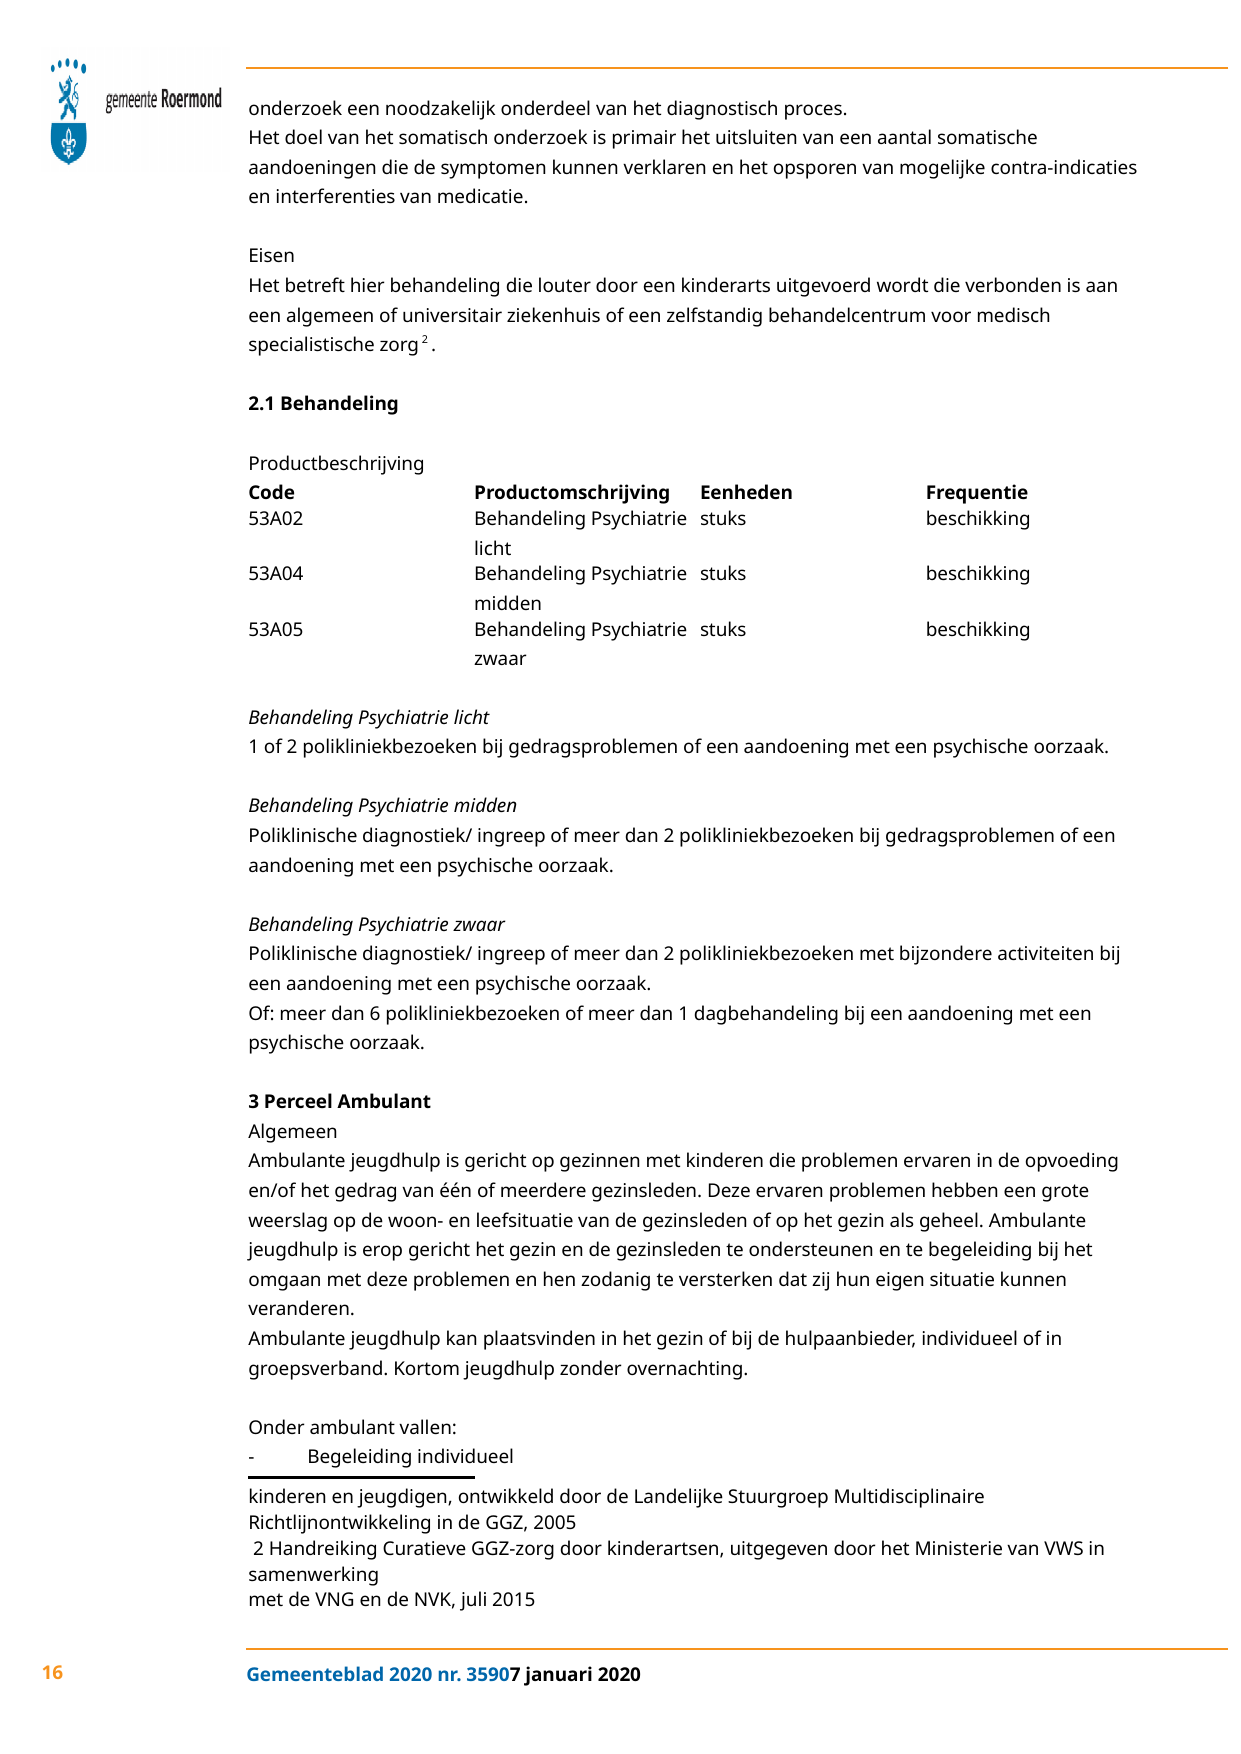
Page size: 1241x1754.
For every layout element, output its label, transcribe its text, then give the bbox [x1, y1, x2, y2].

table_header Code [248, 480, 474, 505]
text Algemeen [248, 1118, 1152, 1144]
text onderzoek een noodzakelijk onderdeel van het diagnostisch proces. [248, 95, 1152, 121]
text Behandeling Psychiatrie licht [248, 704, 1152, 730]
table_cell stuks [700, 616, 926, 671]
text Ambulante jeugdhulp kan plaatsvinden in het gezin of bij de hulpaanbieder, individueel of in groepsverband. Kortom jeugdhulp zonder overnachting. [248, 1325, 1152, 1381]
table_cell Behandeling Psychiatrie midden [474, 561, 700, 616]
text Productbeschrijving [248, 450, 1152, 476]
text 3 Perceel Ambulant [248, 1088, 1152, 1114]
table_cell stuks [700, 505, 926, 561]
list Begeleiding individueel [248, 1443, 1152, 1469]
table_cell 53A04 [248, 561, 474, 616]
picture [41, 47, 231, 172]
table_cell 53A02 [248, 505, 474, 561]
text 2.1 Behandeling [248, 391, 1152, 416]
table_cell stuks [700, 561, 926, 616]
table_cell beschikking [926, 616, 1152, 671]
text met de VNG en de NVK, juli 2015 [248, 1586, 1152, 1612]
table_header Productomschrijving [474, 480, 700, 505]
table_cell beschikking [926, 505, 1152, 561]
text Poliklinische diagnostiek/ ingreep of meer dan 2 polikliniekbezoeken bij gedragsproblemen of een aandoening met een psychische oorzaak. [248, 822, 1152, 878]
text Eisen [248, 243, 1152, 268]
text Ambulante jeugdhulp is gericht op gezinnen met kinderen die problemen ervaren in de opvoeding en/of het gedrag van één of meerdere gezinsleden. Deze ervaren problemen hebben een grote weerslag op de woon- en leefsituatie van de gezinsleden of op het gezin als geheel. Ambulante jeugdhulp is erop gericht het gezin en de gezinsleden te ondersteunen en te begeleiding bij het omgaan met deze problemen en hen zodanig te versterken dat zij hun eigen situatie kunnen veranderen. [248, 1148, 1152, 1321]
text Behandeling Psychiatrie midden [248, 793, 1152, 818]
table_cell Behandeling Psychiatrie licht [474, 505, 700, 561]
table_cell beschikking [926, 561, 1152, 616]
text Het doel van het somatisch onderzoek is primair het uitsluiten van een aantal somatische aandoeningen die de symptomen kunnen verklaren en het opsporen van mogelijke contra-indicaties en interferenties van medicatie. [248, 124, 1152, 209]
text Behandeling Psychiatrie zwaar [248, 911, 1152, 937]
text Handreiking Curatieve GGZ-zorg door kinderartsen, uitgegeven door het Ministerie van VWS in samenwerking [248, 1535, 1152, 1586]
table_header Frequentie [926, 480, 1152, 505]
text Het betreft hier behandeling die louter door een kinderarts uitgevoerd wordt die verbonden is aan een algemeen of universitair ziekenhuis of een zelfstandig behandelcentrum voor medisch specialistische zorg. [248, 272, 1152, 357]
table_header Eenheden [700, 480, 926, 505]
table_cell 53A05 [248, 616, 474, 671]
text Onder ambulant vallen: [248, 1414, 1152, 1440]
text Poliklinische diagnostiek/ ingreep of meer dan 2 polikliniekbezoeken met bijzondere activiteiten bij een aandoening met een psychische oorzaak. [248, 941, 1152, 996]
text Of: meer dan 6 polikliniekbezoeken of meer dan 1 dagbehandeling bij een aandoening met een psychische oorzaak. [248, 1000, 1152, 1055]
table_cell Behandeling Psychiatrie zwaar [474, 616, 700, 671]
text 1 of 2 polikliniekbezoeken bij gedragsproblemen of een aandoening met een psychische oorzaak. [248, 733, 1152, 759]
text kinderen en jeugdigen, ontwikkeld door de Landelijke Stuurgroep Multidisciplinaire Richtlijnontwikkeling in de GGZ, 2005 [248, 1483, 1152, 1535]
